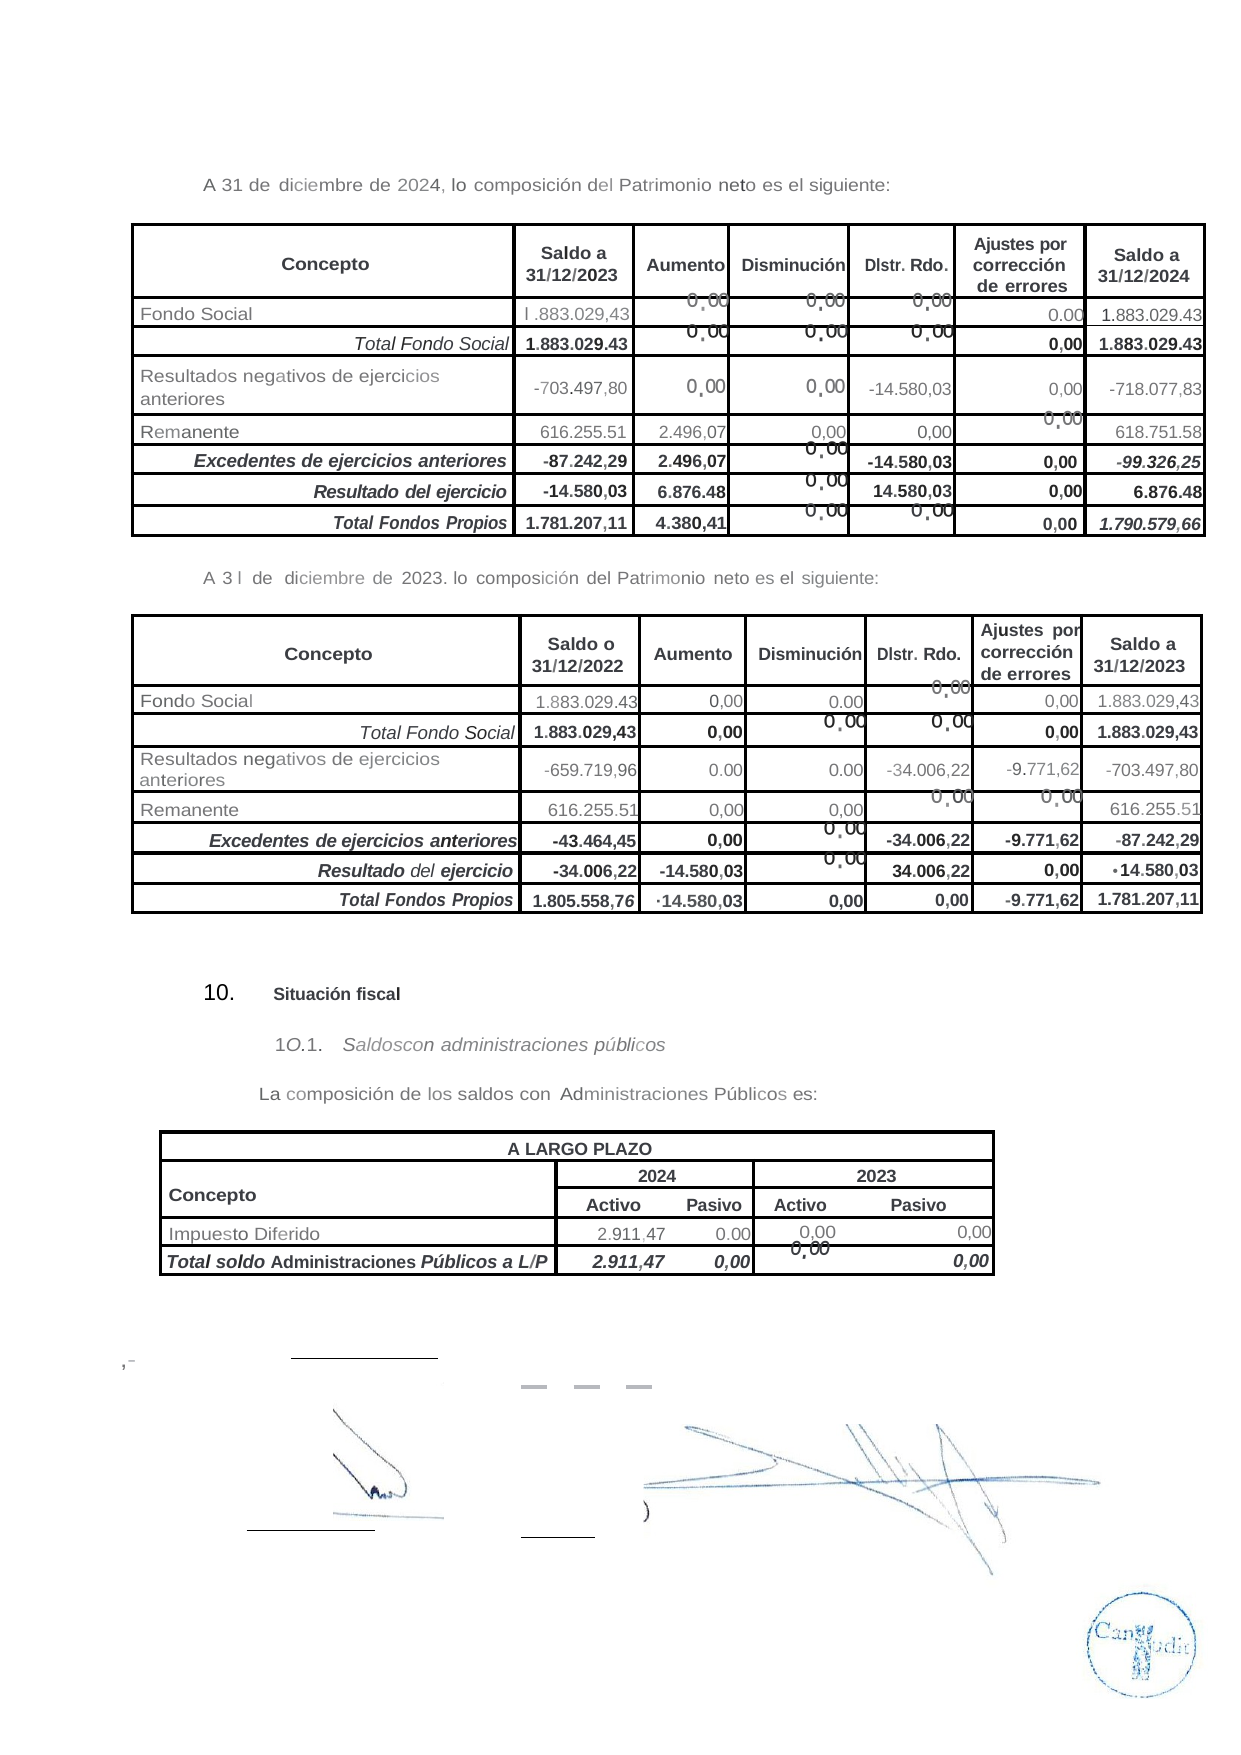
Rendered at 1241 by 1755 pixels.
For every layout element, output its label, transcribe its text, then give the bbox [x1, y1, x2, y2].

table_cell 0.00 [747, 687, 864, 712]
table_cell 6.876.48 [635, 475, 727, 503]
table_cell º·ºº [850, 328, 953, 354]
table_cell -34.006,22 [522, 855, 638, 882]
table_cell 0,00 [862, 1219, 992, 1244]
text A 31 de diciembre de 2024, lo composición del Patrimonio neto es el siguiente: [203, 175, 1241, 195]
table_header Disminución [730, 226, 847, 296]
table_header Saldo a 31/12/2023 [516, 226, 632, 296]
table_cell Resultados negativos de ejercicios anteriores [134, 748, 518, 790]
table_cell Excedentes de ejercicios anteriores [134, 824, 518, 851]
table_cell 1.883.029.43 [1087, 299, 1203, 325]
table_cell 616.255.51 [522, 793, 638, 821]
table_cell -14.580,03 [850, 446, 953, 472]
table_header A LARGO PLAZO [162, 1134, 992, 1159]
table_cell 4.380,41 [635, 507, 727, 534]
table_cell 0,00 [641, 687, 744, 712]
table_cell -43.464,45 [522, 824, 638, 851]
table_cell 0,00 [956, 328, 1083, 354]
table_cell º·ºº [867, 715, 971, 745]
table_cell Total Fondo Social [134, 715, 518, 745]
table_cell Total soldo Administraciones Públicos a L/P [162, 1247, 554, 1273]
table_cell º·ºº [730, 446, 847, 472]
table_cell Concepto [162, 1162, 554, 1216]
table_cell 2.911,47 [558, 1247, 675, 1273]
table_cell º·ºº [747, 715, 864, 745]
table_cell -703.497,80 [1083, 748, 1200, 790]
table_header Saldo a 31/12/2023 [1083, 617, 1200, 684]
table_cell 0,00 [974, 855, 1080, 882]
table_cell 1.883.029.43 [522, 687, 638, 712]
table_cell º·ºº [635, 328, 727, 354]
table_cell º·ºº [755, 1247, 862, 1273]
table_cell º·ºº [867, 793, 971, 821]
text A 3 l de diciembre de 2023. lo composición del Patrimonio neto es el siguiente: [203, 568, 1241, 588]
table_cell -718.077,83 [1087, 357, 1203, 413]
table_cell Fondo Social [134, 687, 518, 712]
table_cell 1.883.029,43 [1083, 687, 1200, 712]
table_cell -99.326,25 [1087, 446, 1203, 472]
table_header Dlstr. Rdo. [867, 617, 971, 684]
table_header Concepto [134, 226, 512, 296]
table_cell 2024 [558, 1162, 752, 1186]
table_cell º·ºº [747, 824, 864, 851]
table_cell -9.771,62 [974, 885, 1080, 911]
table_cell -14.580,03 [641, 855, 744, 882]
table_header Aumento [635, 226, 727, 296]
table_cell -34.006,22 [867, 748, 971, 790]
table_cell 1.781.207,11 [1083, 885, 1200, 911]
table_cell 618.751.58 [1087, 416, 1203, 442]
table_cell 0,00 [730, 416, 847, 442]
table_cell º·ºº [730, 357, 847, 413]
table_cell 2.496,07 [635, 446, 727, 472]
table_cell 0.00 [675, 1219, 752, 1244]
table_cell 0,00 [641, 715, 744, 745]
table_cell Total Fondos Propios [134, 507, 512, 534]
table_cell º·ºº [850, 507, 953, 534]
table_header Saldo o 31/12/2022 [522, 617, 638, 684]
table_cell Impuesto Diferido [162, 1219, 554, 1244]
table_cell 0,00 [956, 357, 1083, 413]
table_header Dlstr. Rdo. [850, 226, 953, 296]
table_cell Fondo Social [134, 299, 512, 325]
table_cell 0,00 [956, 507, 1083, 534]
table_cell 0,00 [867, 885, 971, 911]
table_cell 0,00 [755, 1219, 862, 1244]
table_cell 1.883.029.43 [516, 328, 632, 354]
table_cell Total Fondo Social [134, 328, 512, 354]
table_cell Activo [558, 1189, 675, 1216]
table_cell 616.255.51 [516, 416, 632, 442]
table_cell 1.883.029,43 [1083, 715, 1200, 745]
table_cell 2023 [755, 1162, 992, 1186]
table_cell º·ºº [730, 507, 847, 534]
table_cell º·ºº [730, 299, 847, 325]
table_cell 0.00 [747, 748, 864, 790]
table_cell º·ºº [635, 357, 727, 413]
table_cell 14.580,03 [850, 475, 953, 503]
table_cell º·ºº [635, 299, 727, 325]
table_cell 0,00 [641, 824, 744, 851]
table_cell Excedentes de ejercicios anteriores [134, 446, 512, 472]
table_cell 0.00 [641, 748, 744, 790]
table_cell Total Fondos Propios [134, 885, 518, 911]
table_cell 0,00 [956, 475, 1083, 503]
table_cell 1.883.029,43 [522, 715, 638, 745]
table_cell º·ºº [730, 328, 847, 354]
table_cell 2.911,47 [558, 1219, 675, 1244]
table_cell Resultado del ejercicio [134, 855, 518, 882]
table_header Concepto [134, 617, 518, 684]
table_header Ajustes por corrección de errores [956, 226, 1083, 296]
table_cell l .883.029,43 [516, 299, 632, 325]
table_cell 0,00 [641, 793, 744, 821]
table_cell º·ºº [867, 687, 971, 712]
table_cell Remanente [134, 416, 512, 442]
table_cell 0,00 [747, 793, 864, 821]
table_cell Pasivo [675, 1189, 752, 1216]
table_cell 14.580,03 [1083, 855, 1200, 882]
table_cell 0,00 [956, 446, 1083, 472]
table_cell 0,00 [850, 416, 953, 442]
table_cell Activo [755, 1189, 862, 1216]
table_header Aumento [641, 617, 744, 684]
table_cell 0.00 [956, 299, 1083, 325]
table_cell Resultado del ejercicio [134, 475, 512, 503]
text La composición de los saldos con Administraciones Públicos es: [259, 1084, 1241, 1104]
table_cell -14.580,03 [850, 357, 953, 413]
table_cell 0,00 [974, 687, 1080, 712]
text 1O.1. Saldoscon administraciones públicos [274, 1033, 1241, 1055]
table_header Saldo a 31/12/2024 [1087, 226, 1203, 296]
table_cell -14.580,03 [516, 475, 632, 503]
table_cell º·ºº [956, 416, 1083, 442]
table_cell Resultados negativos de ejercicios anteriores [134, 357, 512, 413]
table_cell 2.496,07 [635, 416, 727, 442]
table_cell -87.242,29 [1083, 824, 1200, 851]
table_cell 1.781.207,11 [516, 507, 632, 534]
table_cell 0,00 [862, 1247, 992, 1273]
table_cell 1.883.029.43 [1087, 326, 1203, 354]
table_cell 0,00 [675, 1247, 752, 1273]
table_cell º·ºº [747, 855, 864, 882]
table_cell 1.805.558,76 [522, 885, 638, 911]
table_cell Pasivo [862, 1189, 992, 1216]
table_cell -87.242,29 [516, 446, 632, 472]
text ,- [120, 1346, 1241, 1372]
table_cell -34.006,22 [867, 824, 971, 851]
table_header Disminución [747, 617, 864, 684]
table_cell -659.719,96 [522, 748, 638, 790]
table_cell º·ºº [974, 793, 1080, 821]
table_cell º·ºº [730, 475, 847, 503]
table_cell 1.790.579,66 [1087, 507, 1203, 534]
table_cell -703.497,80 [516, 357, 632, 413]
table_cell -9.771,62 [974, 824, 1080, 851]
table_header Ajustes por corrección de errores [974, 617, 1080, 684]
table_cell ·14.580,03 [641, 885, 744, 911]
table_cell 616.255.51 [1083, 793, 1200, 821]
table_cell 34.006,22 [867, 855, 971, 882]
table_cell 6.876.48 [1087, 475, 1203, 503]
list Situación fiscal [203, 979, 1241, 1005]
table_cell 0,00 [747, 885, 864, 911]
table_cell º·ºº [850, 299, 953, 325]
table_cell Remanente [134, 793, 518, 821]
table_cell 0,00 [974, 715, 1080, 745]
table_cell -9.771,62 [974, 748, 1080, 790]
